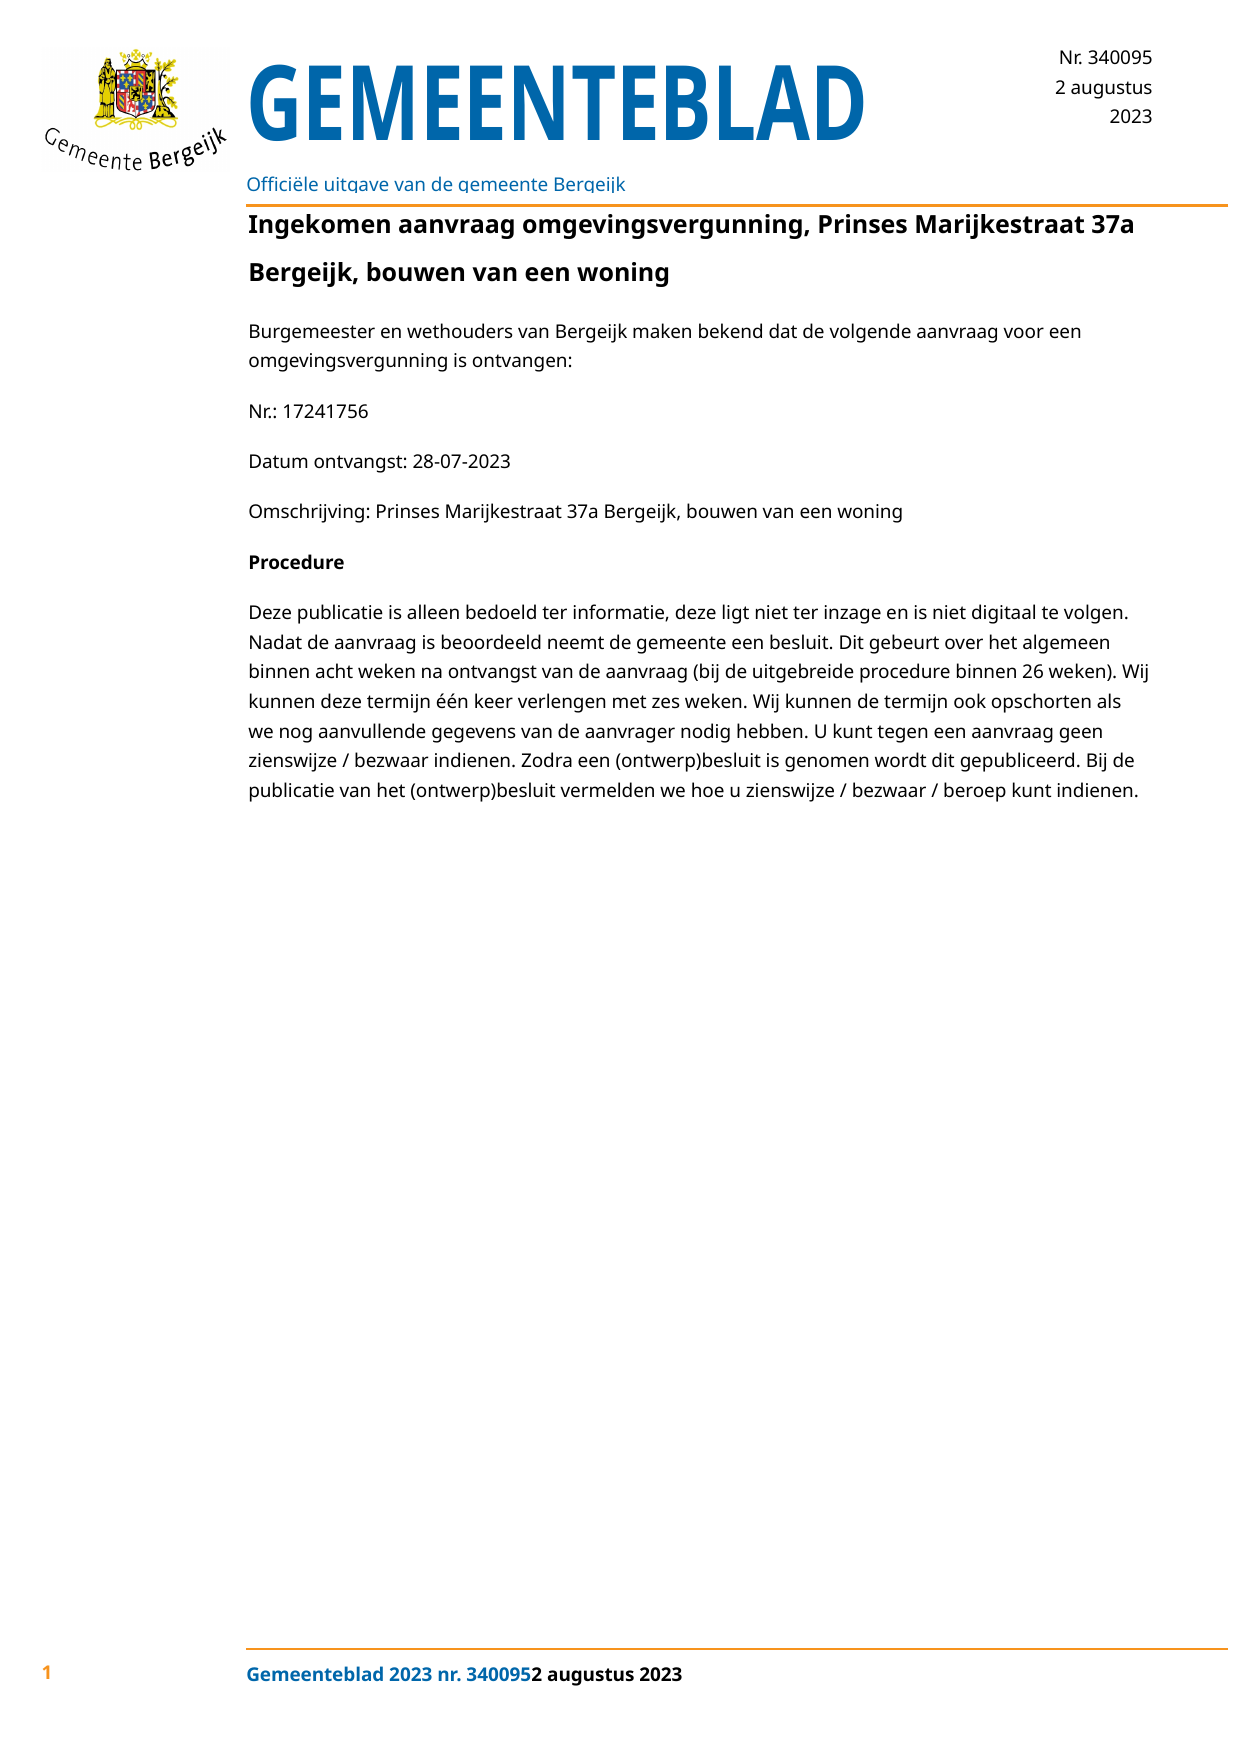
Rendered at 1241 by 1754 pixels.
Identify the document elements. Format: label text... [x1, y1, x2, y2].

text Datum ontvangst: 28-07-2023 [248, 448, 1152, 474]
text Omschrijving: Prinses Marijkestraat 37a Bergeijk, bouwen van een woning [248, 499, 1152, 524]
text Burgemeester en wethouders van Bergeijk maken bekend dat de volgende aanvraag voor een omgevingsvergunning is ontvangen: [248, 318, 1152, 373]
text Ingekomen aanvraag omgevingsvergunning, Prinses Marijkestraat 37a Bergeijk, bouwen van een woning [248, 207, 1152, 288]
text Procedure [248, 549, 1152, 575]
text Deze publicatie is alleen bedoeld ter informatie, deze ligt niet ter inzage en is niet digitaal te volgen. Nadat de aanvraag is beoordeeld neemt de gemeente een besluit. Dit gebeurt over het algemeen binnen acht weken na ontvangst van de aanvraag (bij de uitgebreide procedure binnen 26 weken). Wij kunnen deze termijn één keer verlengen met zes weken. Wij kunnen de termijn ook opschorten als we nog aanvullende gegevens van de aanvrager nodig hebben. U kunt tegen een aanvraag geen zienswijze / bezwaar indienen. Zodra een (ontwerp)besluit is genomen wordt dit gepubliceerd. Bij de publicatie van het (ontwerp)besluit vermelden we hoe u zienswijze / bezwaar / beroep kunt indienen. [248, 599, 1152, 803]
picture [41, 47, 231, 172]
text Nr.: 17241756 [248, 398, 1152, 424]
